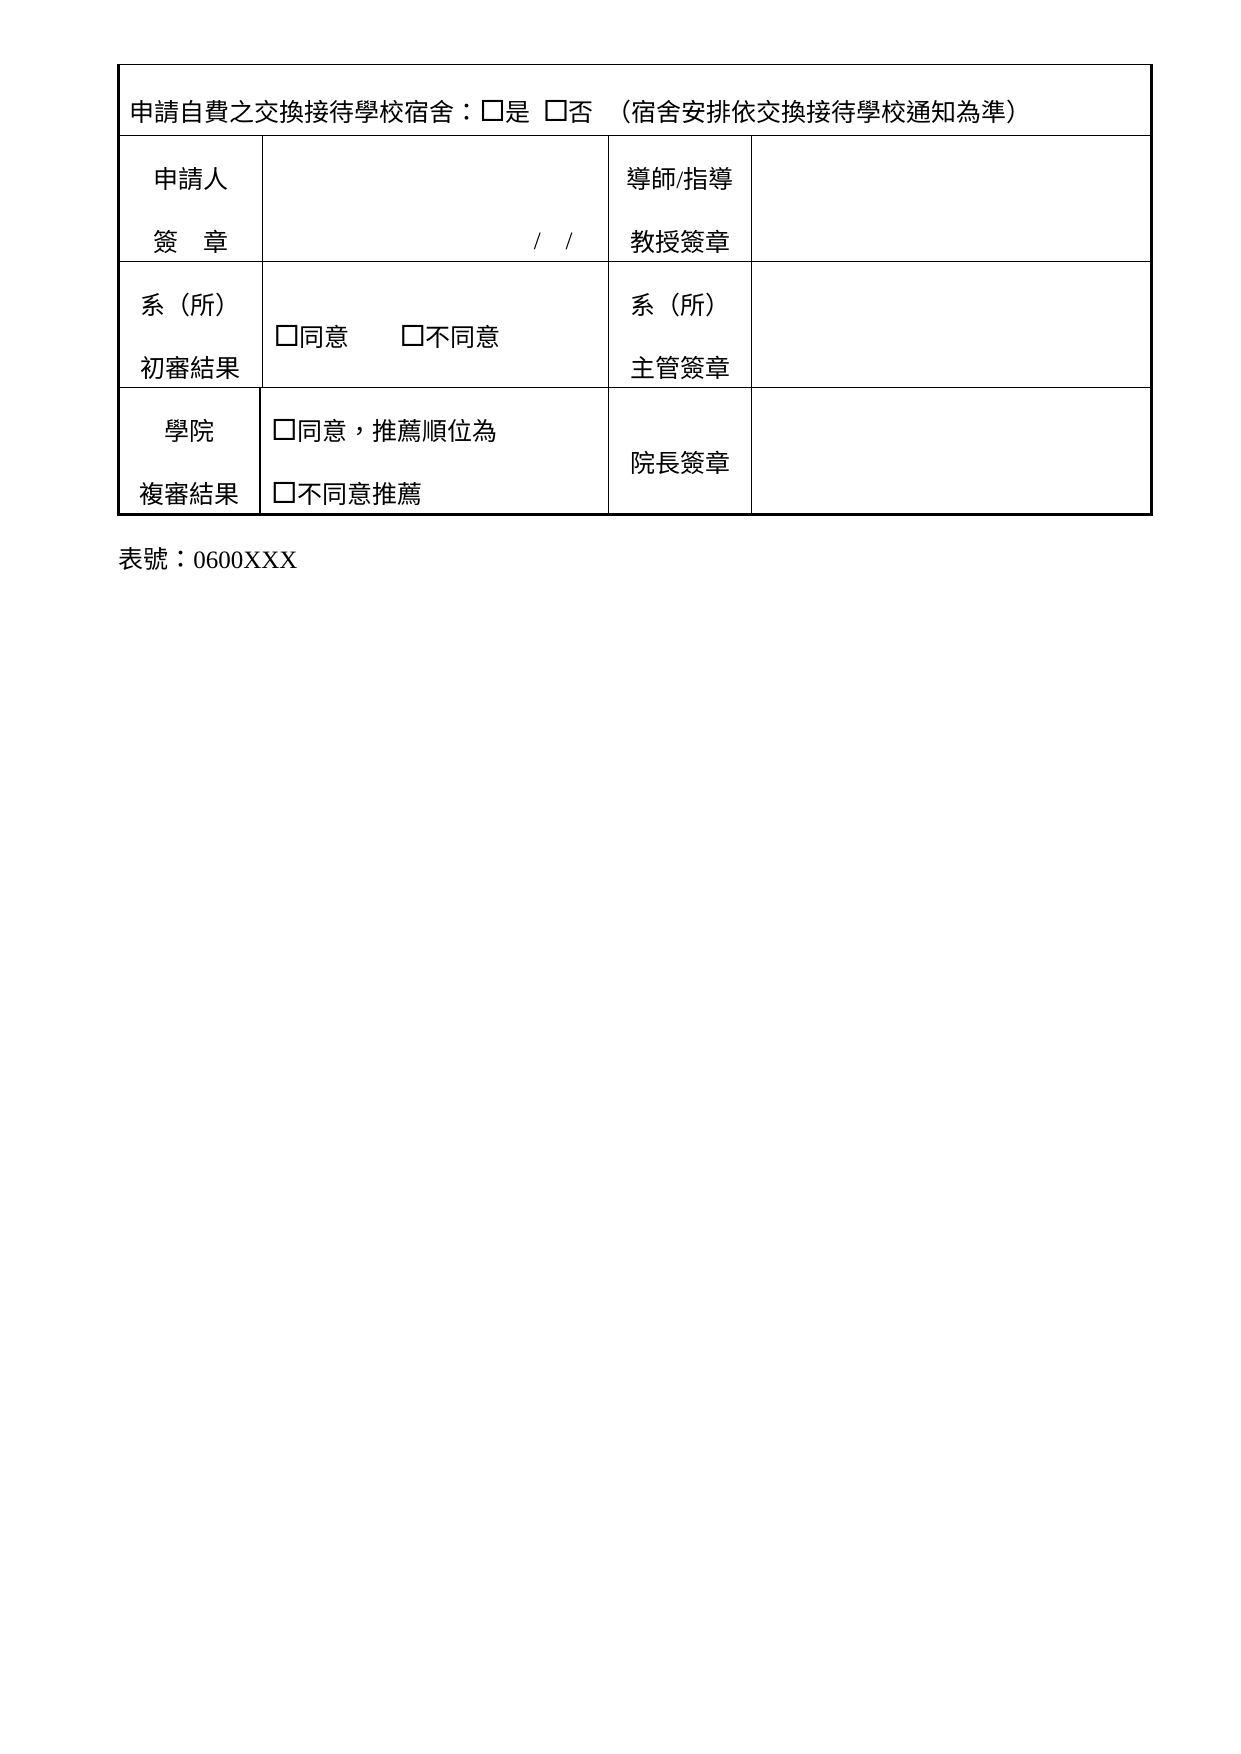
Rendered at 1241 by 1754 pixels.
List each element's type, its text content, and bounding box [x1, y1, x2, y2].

table_cell 院長簽章 [609, 388, 751, 513]
table_cell 申請自費之交換接待學校宿舍：是 否 （宿舍安排依交換接待學校通知為準） [120, 65, 1150, 135]
table_cell [752, 136, 1150, 261]
table_cell 系（所）主管簽章 [609, 262, 751, 387]
table_cell 同意，推薦順位為 不同意推薦 [261, 388, 608, 513]
table_cell / / [263, 136, 608, 261]
table_cell 導師/指導教授簽章 [609, 136, 751, 261]
table_cell [752, 262, 1150, 387]
table_cell 系（所） 初審結果 [120, 262, 262, 387]
table_cell [752, 388, 1150, 513]
table_cell 申請人 簽 章 [120, 136, 262, 261]
table_cell 同意 不同意 [263, 262, 608, 387]
text 表號：0600XXX [118, 516, 1152, 579]
table_cell 學院 複審結果 [120, 388, 259, 513]
